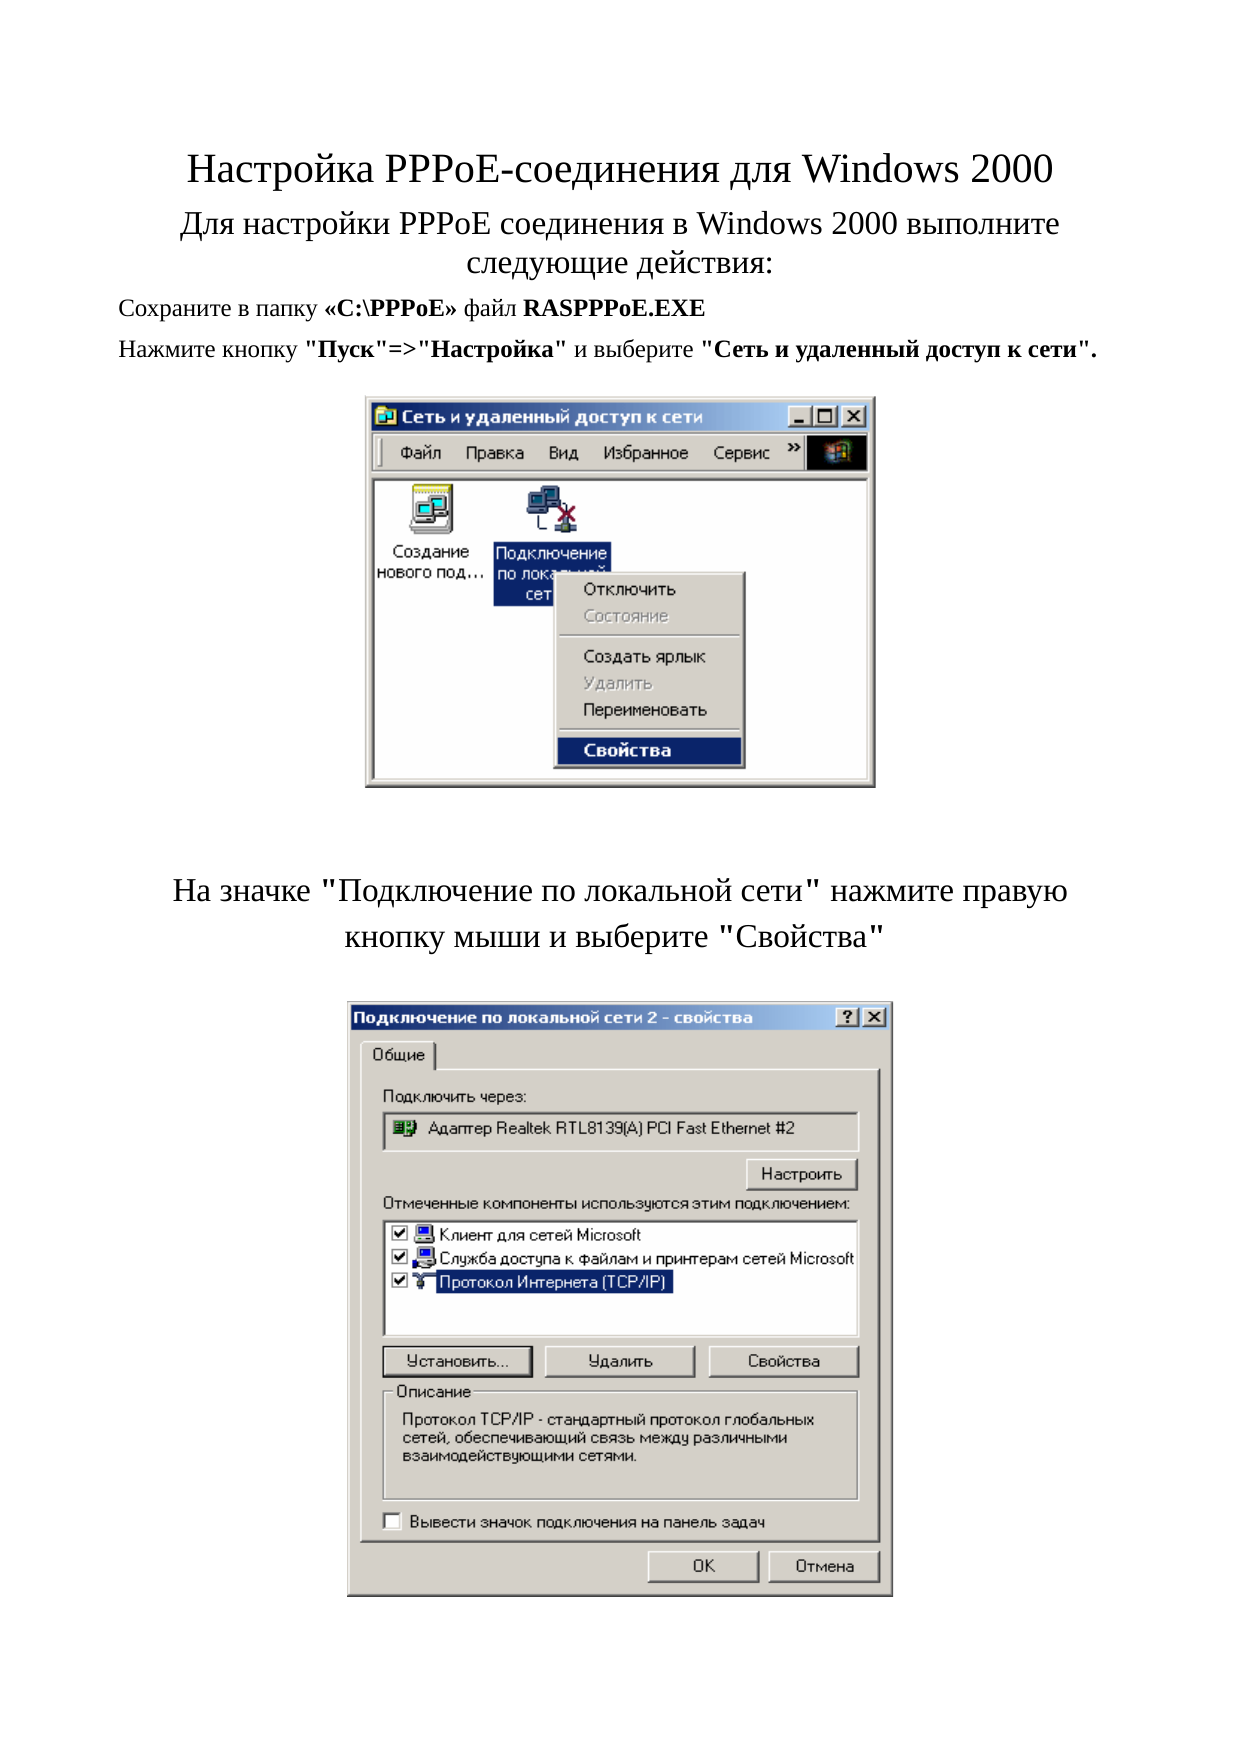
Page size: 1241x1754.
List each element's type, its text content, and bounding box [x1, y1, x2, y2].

picture [347, 1001, 894, 1597]
text Для настройки PPPoE соединения в Windows 2000 выполните следующие действия: [118, 203, 1122, 280]
subtitle Настройка PPPoE-соединения для Windows 2000 [118, 143, 1122, 191]
text На значке "Подключение по локальной сети" нажмите правую кнопку мыши и выберите "Свойства" [118, 870, 1122, 957]
picture [364, 395, 876, 788]
text Сохраните в папку «C:\PPPoE» файл RASPPPoE.EXE [118, 293, 1122, 321]
text Нажмите кнопку "Пуск"=>"Настройка" и выберите "Сеть и удаленный доступ к сети". [118, 334, 1122, 363]
